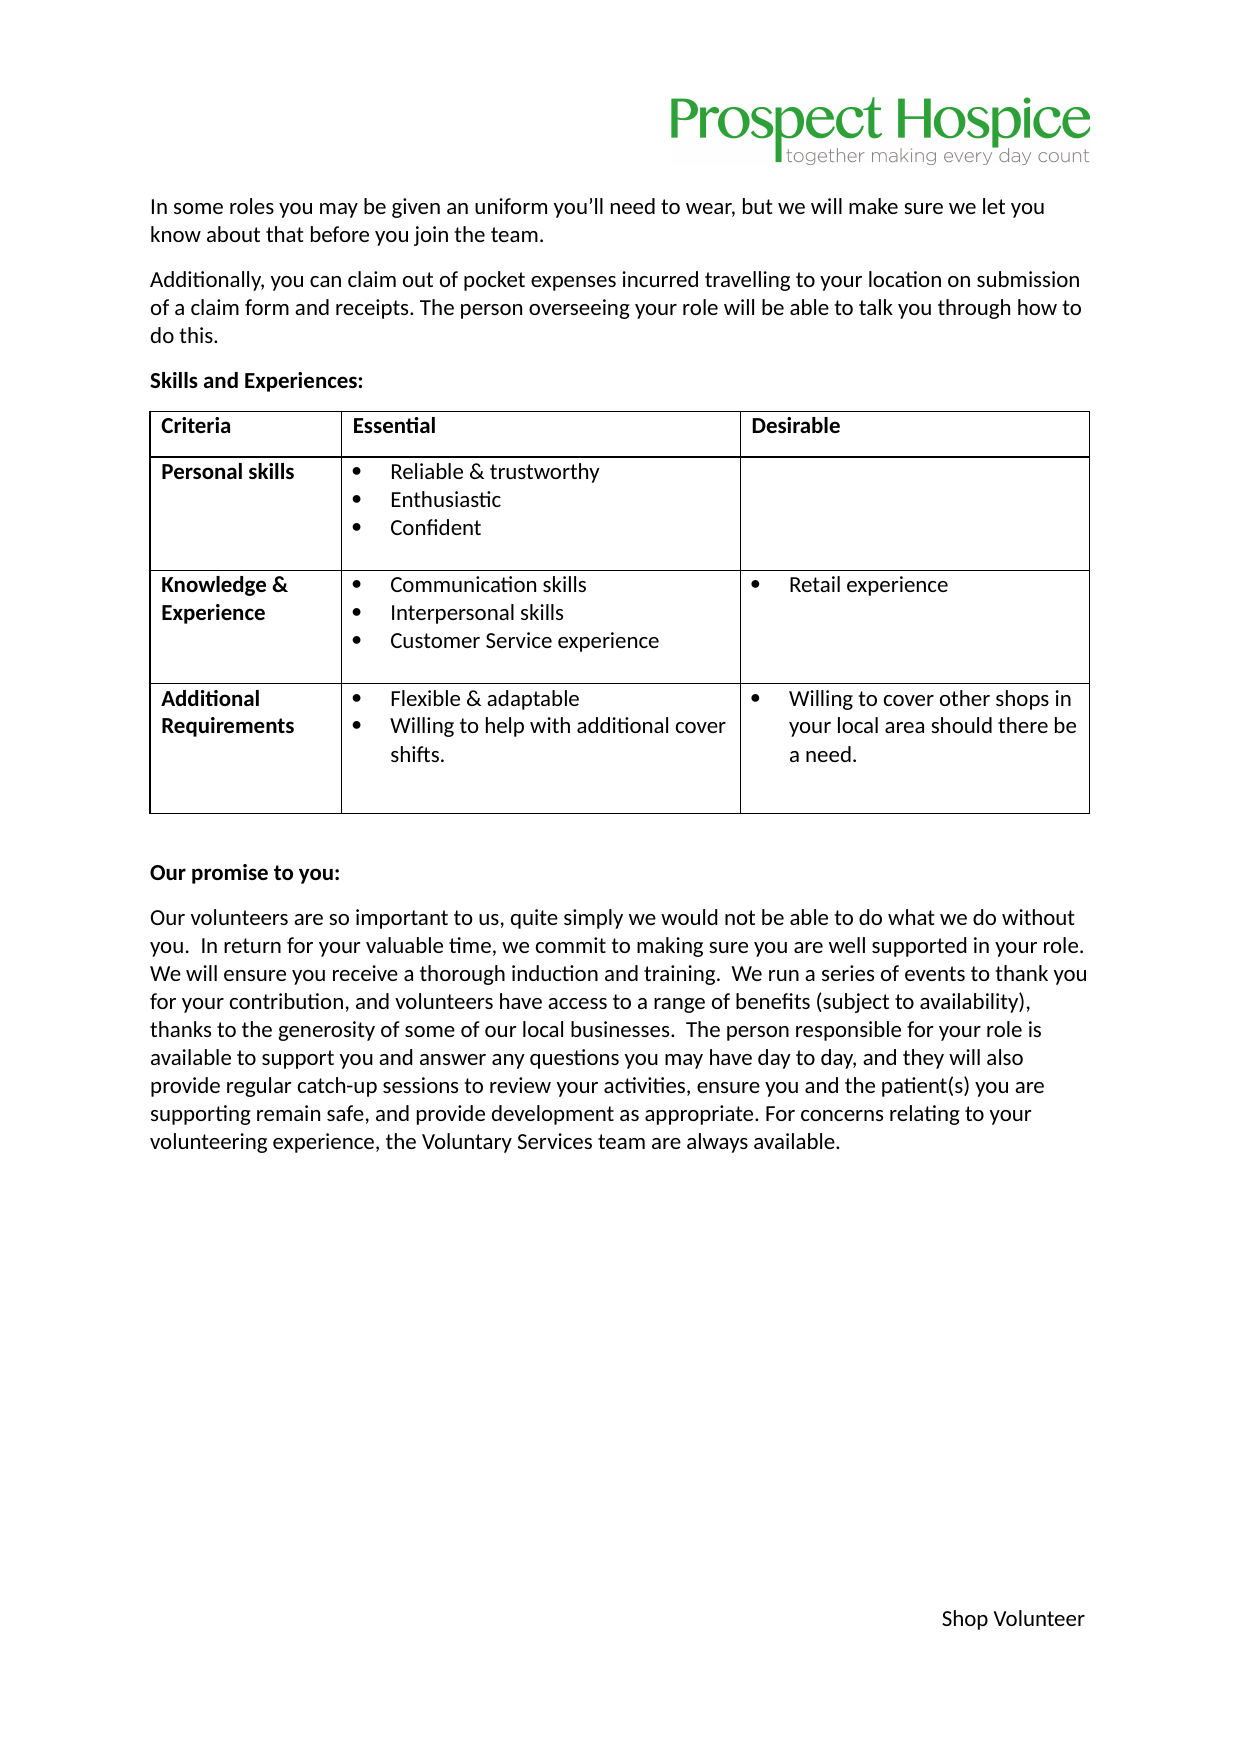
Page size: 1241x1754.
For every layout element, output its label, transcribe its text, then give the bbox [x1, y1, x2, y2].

text Additionally, you can claim out of pocket expenses incurred travelling to your location on submission of a claim form and receipts. The person overseeing your role will be able to talk you through how to do this. [150, 265, 1090, 349]
table_header Criteria [151, 412, 341, 456]
table_cell Retail experience [741, 571, 1089, 683]
table_header Essential [342, 412, 740, 456]
table_cell Reliable & trustworthy Enthusiastic Confident [342, 458, 740, 569]
text Skills and Experiences: [150, 366, 1090, 394]
table_cell Flexible & adaptable Willing to help with additional cover shifts. [342, 684, 740, 812]
text Our volunteers are so important to us, quite simply we would not be able to do what we do without you. In return for your valuable time, we commit to making sure you are well supported in your role. We will ensure you receive a thorough induction and training. We run a series of events to thank you for your contribution, and volunteers have access to a range of benefits (subject to availability), thanks to the generosity of some of our local businesses. The person responsible for your role is available to support you and answer any questions you may have day to day, and they will also provide regular catch-up sessions to review your activities, ensure you and the patient(s) you are supporting remain safe, and provide development as appropriate. For concerns relating to your volunteering experience, the Voluntary Services team are always available. [150, 903, 1090, 1155]
table_cell Communication skills Interpersonal skills Customer Service experience [342, 571, 740, 683]
table_cell [741, 458, 1089, 569]
text Our promise to you: [150, 858, 1090, 886]
text In some roles you may be given an uniform you’ll need to wear, but we will make sure we let you know about that before you join the team. [150, 192, 1090, 248]
table_header Desirable [741, 412, 1089, 456]
table_cell Personal skills [151, 458, 341, 569]
table_cell Knowledge & Experience [151, 571, 341, 683]
table_cell Willing to cover other shops in your local area should there be a need. [741, 684, 1089, 812]
table_cell Additional Requirements [151, 684, 341, 812]
